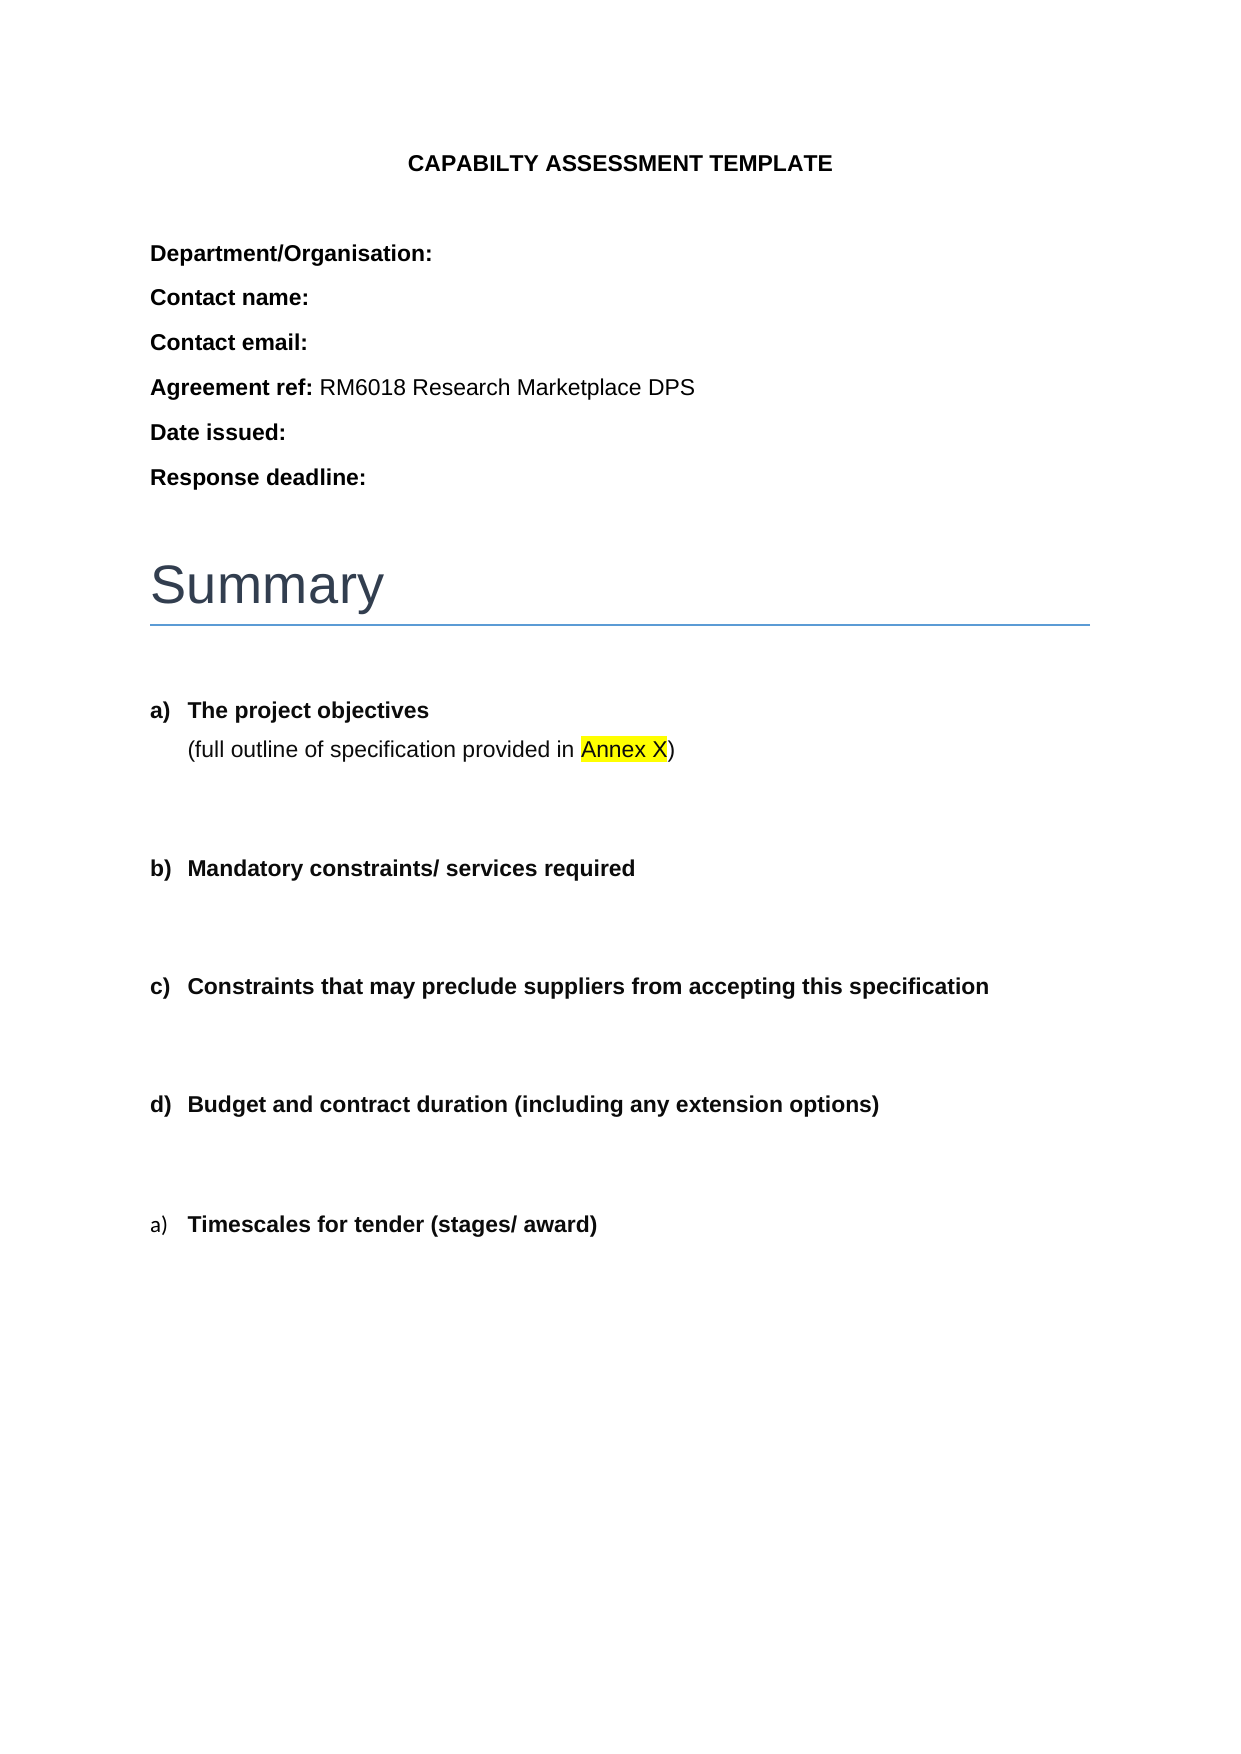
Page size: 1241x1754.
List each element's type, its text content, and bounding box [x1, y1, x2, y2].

list Budget and contract duration (including any extension options) [150, 1091, 1090, 1118]
text Department/Organisation: [150, 239, 1090, 266]
text Response deadline: [150, 463, 1090, 490]
list The project objectives [150, 697, 1090, 723]
list (full outline of specification provided in Annex X) [187, 736, 1090, 762]
text CAPABILTY ASSESSMENT TEMPLATE [150, 150, 1090, 176]
text Contact name: [150, 284, 1090, 311]
text Agreement ref: RM6018 Research Marketplace DPS [150, 374, 1090, 400]
text Date issued: [150, 419, 1090, 445]
list Constraints that may preclude suppliers from accepting this specification [150, 973, 1090, 999]
list Mandatory constraints/ services required [150, 854, 1090, 881]
list Timescales for tender (stages/ award) [150, 1210, 1090, 1238]
text Contact email: [150, 329, 1090, 356]
title Summary [150, 553, 1090, 624]
